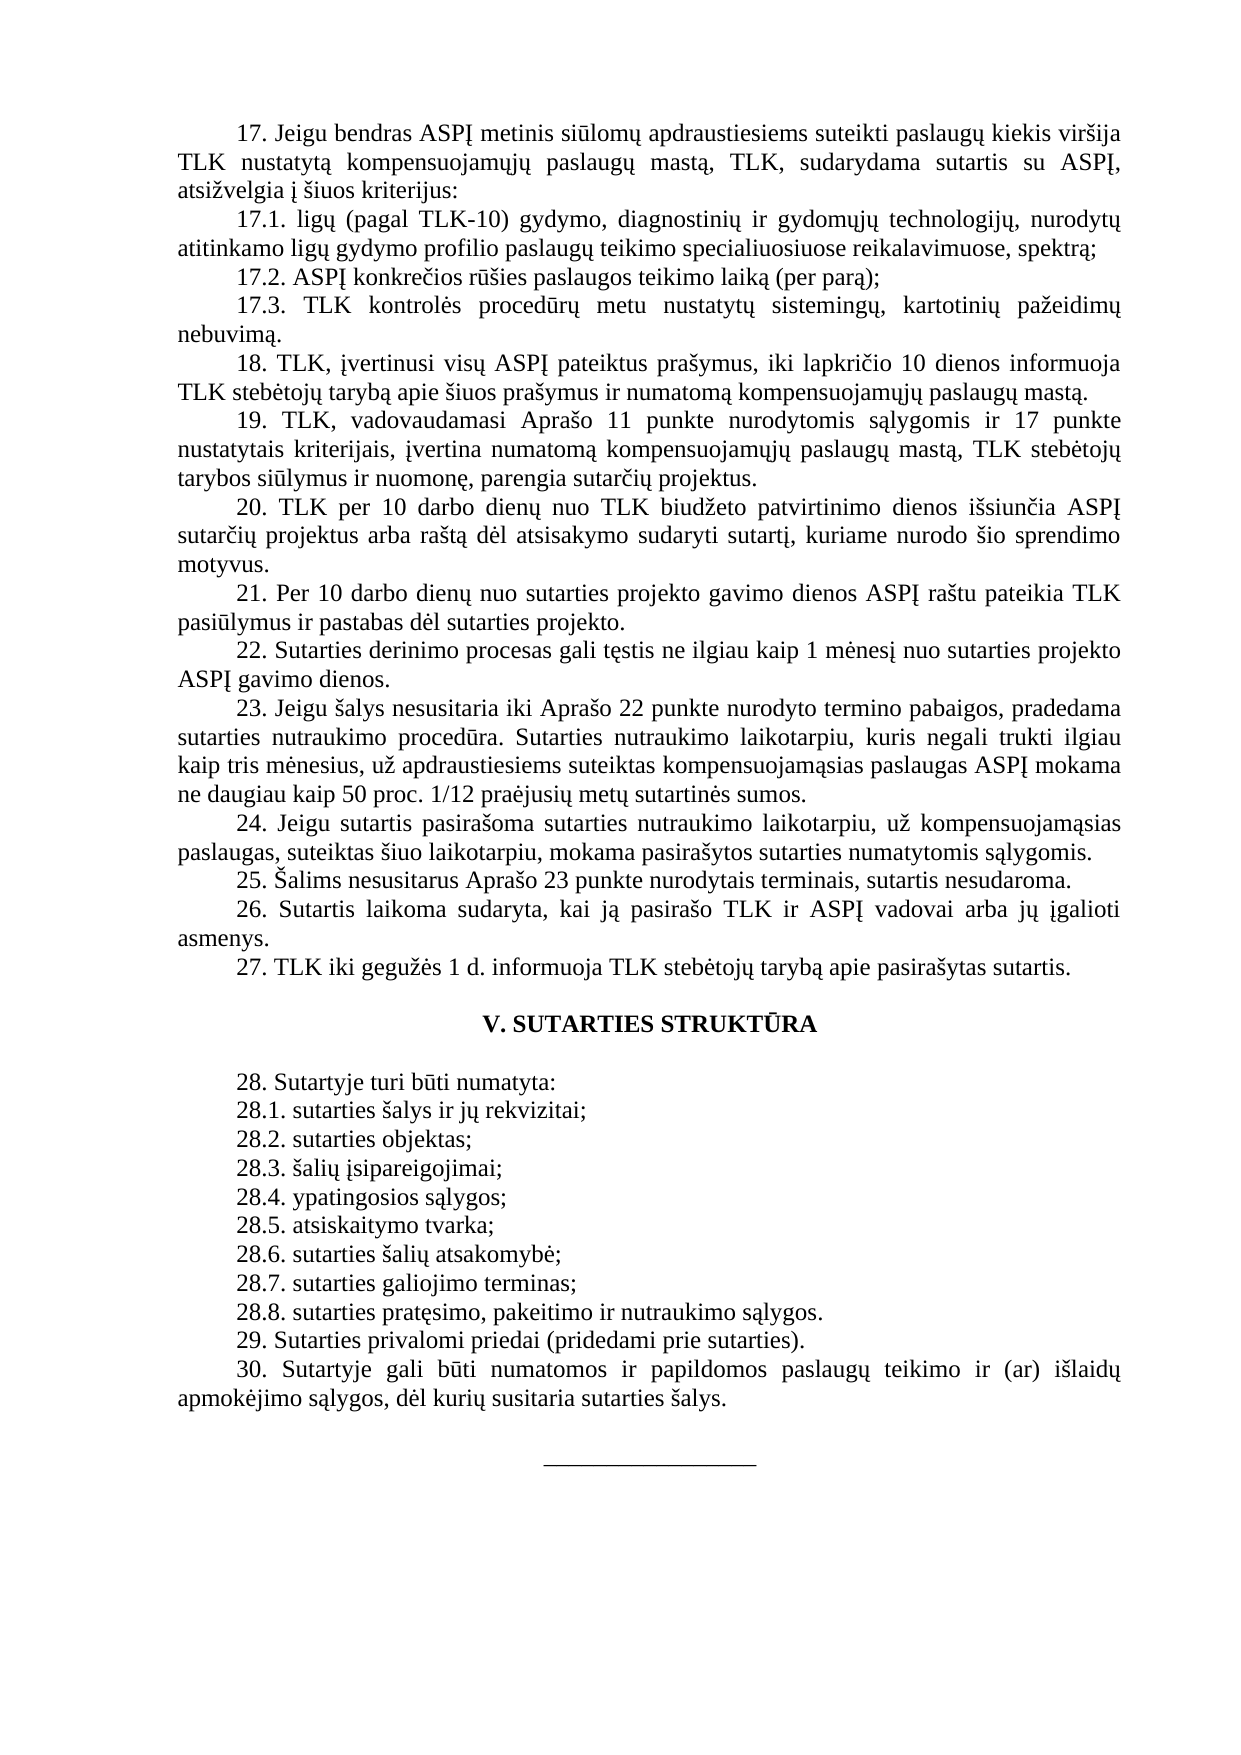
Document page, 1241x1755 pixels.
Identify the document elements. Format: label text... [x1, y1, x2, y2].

text 28.8. sutarties pratęsimo, pakeitimo ir nutraukimo sąlygos. [177, 1297, 1122, 1326]
text 30. Sutartyje gali būti numatomos ir papildomos paslaugų teikimo ir (ar) išlaidų apmokėjimo sąlygos, dėl kurių susitaria sutarties šalys. [177, 1354, 1122, 1412]
text 17. Jeigu bendras ASPĮ metinis siūlomų apdraustiesiems suteikti paslaugų kiekis viršija TLK nustatytą kompensuojamųjų paslaugų mastą, TLK, sudarydama sutartis su ASPĮ, atsižvelgia į šiuos kriterijus: [177, 118, 1122, 204]
text _________________ [177, 1441, 1122, 1469]
text 26. Sutartis laikoma sudaryta, kai ją pasirašo TLK ir ASPĮ vadovai arba jų įgalioti asmenys. [177, 894, 1122, 952]
text 28.3. šalių įsipareigojimai; [177, 1153, 1122, 1182]
text 22. Sutarties derinimo procesas gali tęstis ne ilgiau kaip 1 mėnesį nuo sutarties projekto ASPĮ gavimo dienos. [177, 636, 1122, 693]
text 23. Jeigu šalys nesusitaria iki Aprašo 22 punkte nurodyto termino pabaigos, pradedama sutarties nutraukimo procedūra. Sutarties nutraukimo laikotarpiu, kuris negali trukti ilgiau kaip tris mėnesius, už apdraustiesiems suteiktas kompensuojamąsias paslaugas ASPĮ mokama ne daugiau kaip 50 proc. 1/12 praėjusių metų sutartinės sumos. [177, 693, 1122, 808]
text 28.6. sutarties šalių atsakomybė; [177, 1239, 1122, 1268]
text 27. TLK iki gegužės 1 d. informuoja TLK stebėtojų tarybą apie pasirašytas sutartis. [177, 952, 1122, 981]
text 25. Šalims nesusitarus Aprašo 23 punkte nurodytais terminais, sutartis nesudaroma. [177, 866, 1122, 894]
text 17.1. ligų (pagal TLK-10) gydymo, diagnostinių ir gydomųjų technologijų, nurodytų atitinkamo ligų gydymo profilio paslaugų teikimo specialiuosiuose reikalavimuose, spektrą; [177, 204, 1122, 262]
text 28. Sutartyje turi būti numatyta: [177, 1067, 1122, 1096]
text 17.2. ASPĮ konkrečios rūšies paslaugos teikimo laiką (per parą); [177, 262, 1122, 291]
text 29. Sutarties privalomi priedai (pridedami prie sutarties). [177, 1326, 1122, 1354]
text 28.5. atsiskaitymo tvarka; [177, 1211, 1122, 1239]
text 24. Jeigu sutartis pasirašoma sutarties nutraukimo laikotarpiu, už kompensuojamąsias paslaugas, suteiktas šiuo laikotarpiu, mokama pasirašytos sutarties numatytomis sąlygomis. [177, 808, 1122, 866]
text 20. TLK per 10 darbo dienų nuo TLK biudžeto patvirtinimo dienos išsiunčia ASPĮ sutarčių projektus arba raštą dėl atsisakymo sudaryti sutartį, kuriame nurodo šio sprendimo motyvus. [177, 492, 1122, 578]
text 18. TLK, įvertinusi visų ASPĮ pateiktus prašymus, iki lapkričio 10 dienos informuoja TLK stebėtojų tarybą apie šiuos prašymus ir numatomą kompensuojamųjų paslaugų mastą. [177, 348, 1122, 406]
text 28.7. sutarties galiojimo terminas; [177, 1268, 1122, 1297]
text 28.4. ypatingosios sąlygos; [177, 1182, 1122, 1211]
text 28.2. sutarties objektas; [177, 1124, 1122, 1153]
text 17.3. TLK kontrolės procedūrų metu nustatytų sistemingų, kartotinių pažeidimų nebuvimą. [177, 291, 1122, 348]
text 28.1. sutarties šalys ir jų rekvizitai; [177, 1096, 1122, 1124]
text 19. TLK, vadovaudamasi Aprašo 11 punkte nurodytomis sąlygomis ir 17 punkte nustatytais kriterijais, įvertina numatomą kompensuojamųjų paslaugų mastą, TLK stebėtojų tarybos siūlymus ir nuomonę, parengia sutarčių projektus. [177, 406, 1122, 492]
text 21. Per 10 darbo dienų nuo sutarties projekto gavimo dienos ASPĮ raštu pateikia TLK pasiūlymus ir pastabas dėl sutarties projekto. [177, 578, 1122, 636]
text V. SUTARTIES STRUKTŪRA [177, 1009, 1122, 1038]
